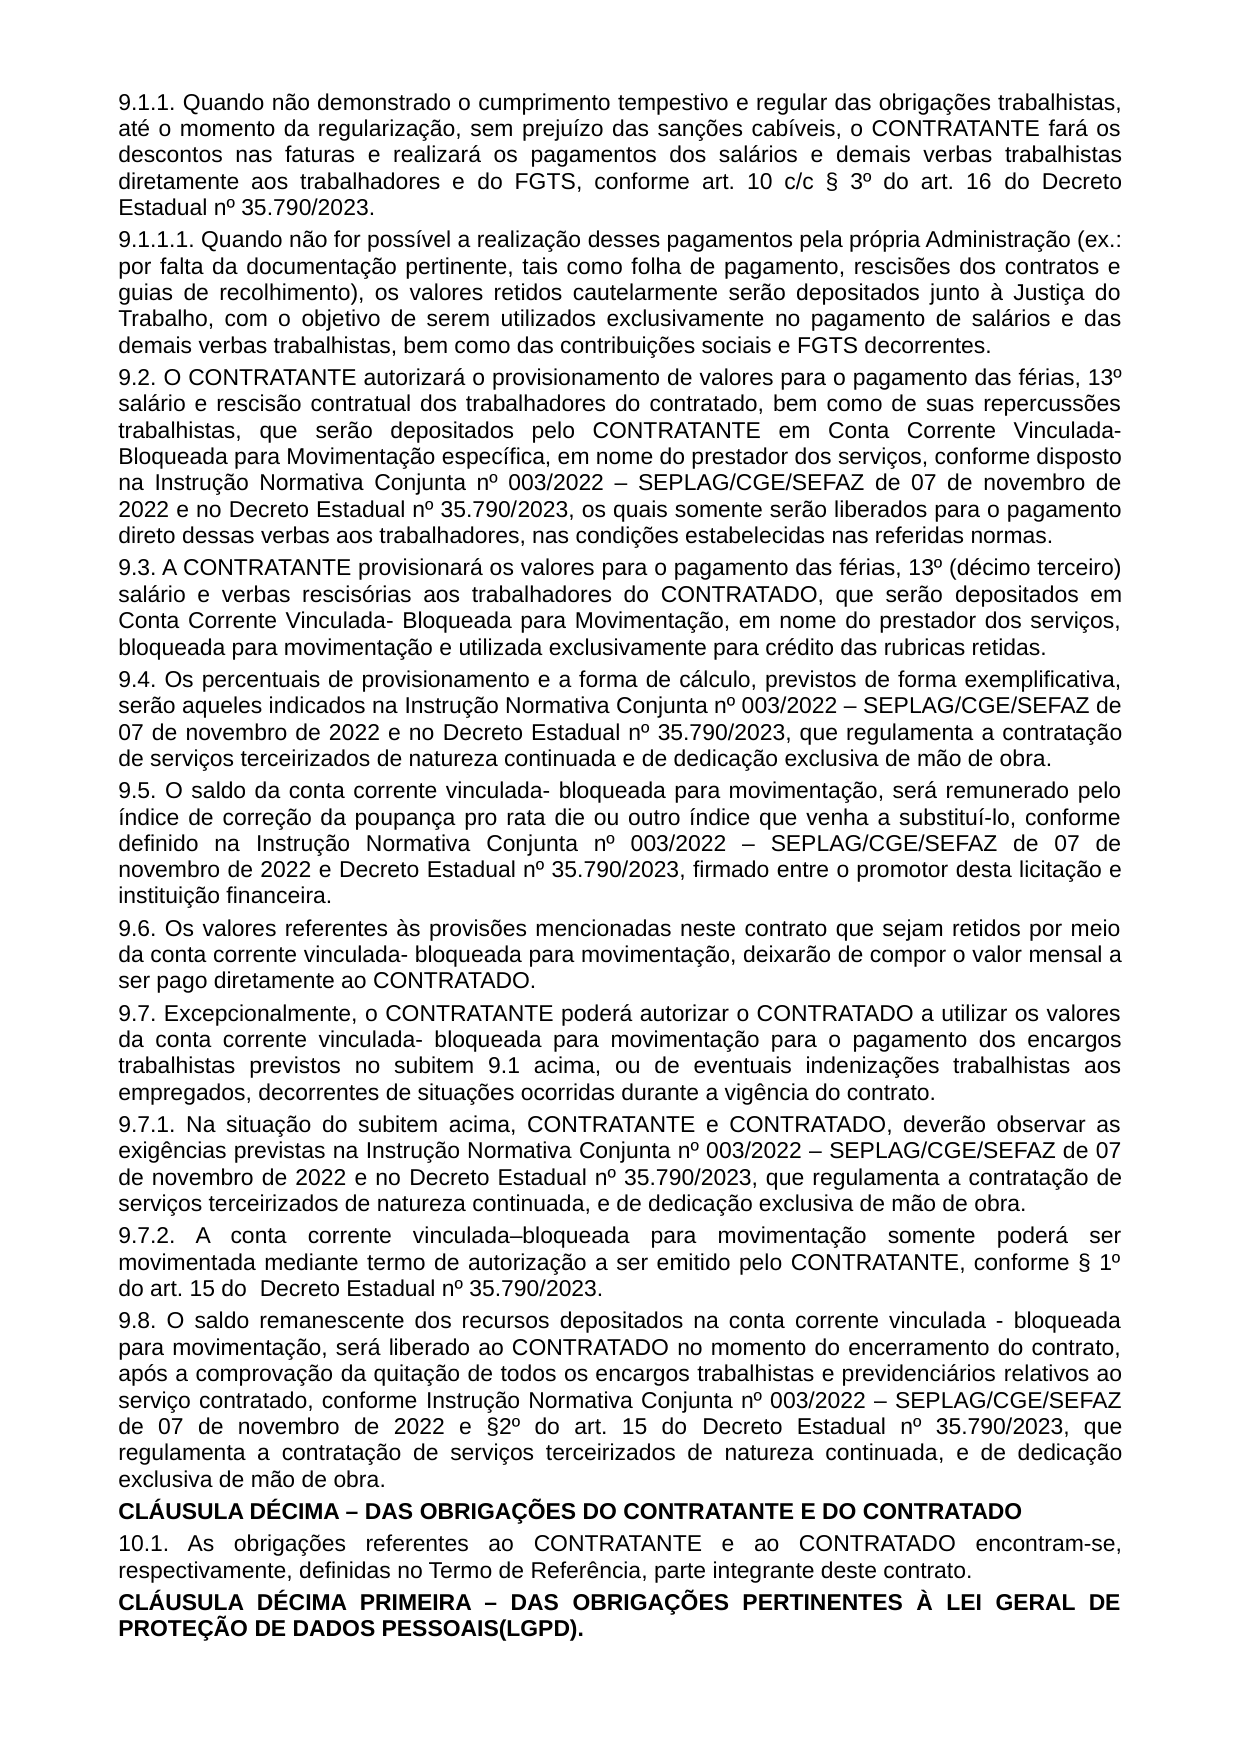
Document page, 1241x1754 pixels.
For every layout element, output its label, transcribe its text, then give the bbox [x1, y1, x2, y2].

text 9.1.1. Quando não demonstrado o cumprimento tempestivo e regular das obrigações trabalhistas, até o momento da regularização, sem prejuízo das sanções cabíveis, o CONTRATANTE fará os descontos nas faturas e realizará os pagamentos dos salários e demais verbas trabalhistas diretamente aos trabalhadores e do FGTS, conforme art. 10 c/c § 3º do art. 16 do Decreto Estadual nº 35.790/2023. [118, 88, 1122, 220]
text 9.7. Excepcionalmente, o CONTRATANTE poderá autorizar o CONTRATADO a utilizar os valores da conta corrente vinculada- bloqueada para movimentação para o pagamento dos encargos trabalhistas previstos no subitem 9.1 acima, ou de eventuais indenizações trabalhistas aos empregados, decorrentes de situações ocorridas durante a vigência do contrato. [118, 1000, 1122, 1105]
text 9.3. A CONTRATANTE provisionará os valores para o pagamento das férias, 13º (décimo terceiro) salário e verbas rescisórias aos trabalhadores do CONTRATADO, que serão depositados em Conta Corrente Vinculada- Bloqueada para Movimentação, em nome do prestador dos serviços, bloqueada para movimentação e utilizada exclusivamente para crédito das rubricas retidas. [118, 554, 1122, 660]
text 9.8. O saldo remanescente dos recursos depositados na conta corrente vinculada - bloqueada para movimentação, será liberado ao CONTRATADO no momento do encerramento do contrato, após a comprovação da quitação de todos os encargos trabalhistas e previdenciários relativos ao serviço contratado, conforme Instrução Normativa Conjunta nº 003/2022 – SEPLAG/CGE/SEFAZ de 07 de novembro de 2022 e §2º do art. 15 do Decreto Estadual nº 35.790/2023, que regulamenta a contratação de serviços terceirizados de natureza continuada, e de dedicação exclusiva de mão de obra. [118, 1307, 1122, 1492]
text 9.7.1. Na situação do subitem acima, CONTRATANTE e CONTRATADO, deverão observar as exigências previstas na Instrução Normativa Conjunta nº 003/2022 – SEPLAG/CGE/SEFAZ de 07 de novembro de 2022 e no Decreto Estadual nº 35.790/2023, que regulamenta a contratação de serviços terceirizados de natureza continuada, e de dedicação exclusiva de mão de obra. [118, 1111, 1122, 1217]
text 9.4. Os percentuais de provisionamento e a forma de cálculo, previstos de forma exemplificativa, serão aqueles indicados na Instrução Normativa Conjunta nº 003/2022 – SEPLAG/CGE/SEFAZ de 07 de novembro de 2022 e no Decreto Estadual nº 35.790/2023, que regulamenta a contratação de serviços terceirizados de natureza continuada e de dedicação exclusiva de mão de obra. [118, 666, 1122, 771]
text 9.1.1.1. Quando não for possível a realização desses pagamentos pela própria Administração (ex.: por falta da documentação pertinente, tais como folha de pagamento, rescisões dos contratos e guias de recolhimento), os valores retidos cautelarmente serão depositados junto à Justiça do Trabalho, com o objetivo de serem utilizados exclusivamente no pagamento de salários e das demais verbas trabalhistas, bem como das contribuições sociais e FGTS decorrentes. [118, 226, 1122, 358]
text 9.6. Os valores referentes às provisões mencionadas neste contrato que sejam retidos por meio da conta corrente vinculada- bloqueada para movimentação, deixarão de compor o valor mensal a ser pago diretamente ao CONTRATADO. [118, 915, 1122, 994]
text 9.7.2. A conta corrente vinculada–bloqueada para movimentação somente poderá ser movimentada mediante termo de autorização a ser emitido pelo CONTRATANTE, conforme § 1º do art. 15 do Decreto Estadual nº 35.790/2023. [118, 1222, 1122, 1302]
text CLÁUSULA DÉCIMA PRIMEIRA – DAS OBRIGAÇÕES PERTINENTES À LEI GERAL DE PROTEÇÃO DE DADOS PESSOAIS(LGPD). [118, 1589, 1122, 1642]
text CLÁUSULA DÉCIMA – DAS OBRIGAÇÕES DO CONTRATANTE E DO CONTRATADO [118, 1498, 1122, 1524]
text 9.5. O saldo da conta corrente vinculada- bloqueada para movimentação, será remunerado pelo índice de correção da poupança pro rata die ou outro índice que venha a substituí-lo, conforme definido na Instrução Normativa Conjunta nº 003/2022 – SEPLAG/CGE/SEFAZ de 07 de novembro de 2022 e Decreto Estadual nº 35.790/2023, firmado entre o promotor desta licitação e instituição financeira. [118, 777, 1122, 909]
text 9.2. O CONTRATANTE autorizará o provisionamento de valores para o pagamento das férias, 13º salário e rescisão contratual dos trabalhadores do contratado, bem como de suas repercussões trabalhistas, que serão depositados pelo CONTRATANTE em Conta Corrente Vinculada- Bloqueada para Movimentação específica, em nome do prestador dos serviços, conforme disposto na Instrução Normativa Conjunta nº 003/2022 – SEPLAG/CGE/SEFAZ de 07 de novembro de 2022 e no Decreto Estadual nº 35.790/2023, os quais somente serão liberados para o pagamento direto dessas verbas aos trabalhadores, nas condições estabelecidas nas referidas normas. [118, 364, 1122, 548]
text 10.1. As obrigações referentes ao CONTRATANTE e ao CONTRATADO encontram-se, respectivamente, definidas no Termo de Referência, parte integrante deste contrato. [118, 1530, 1122, 1583]
